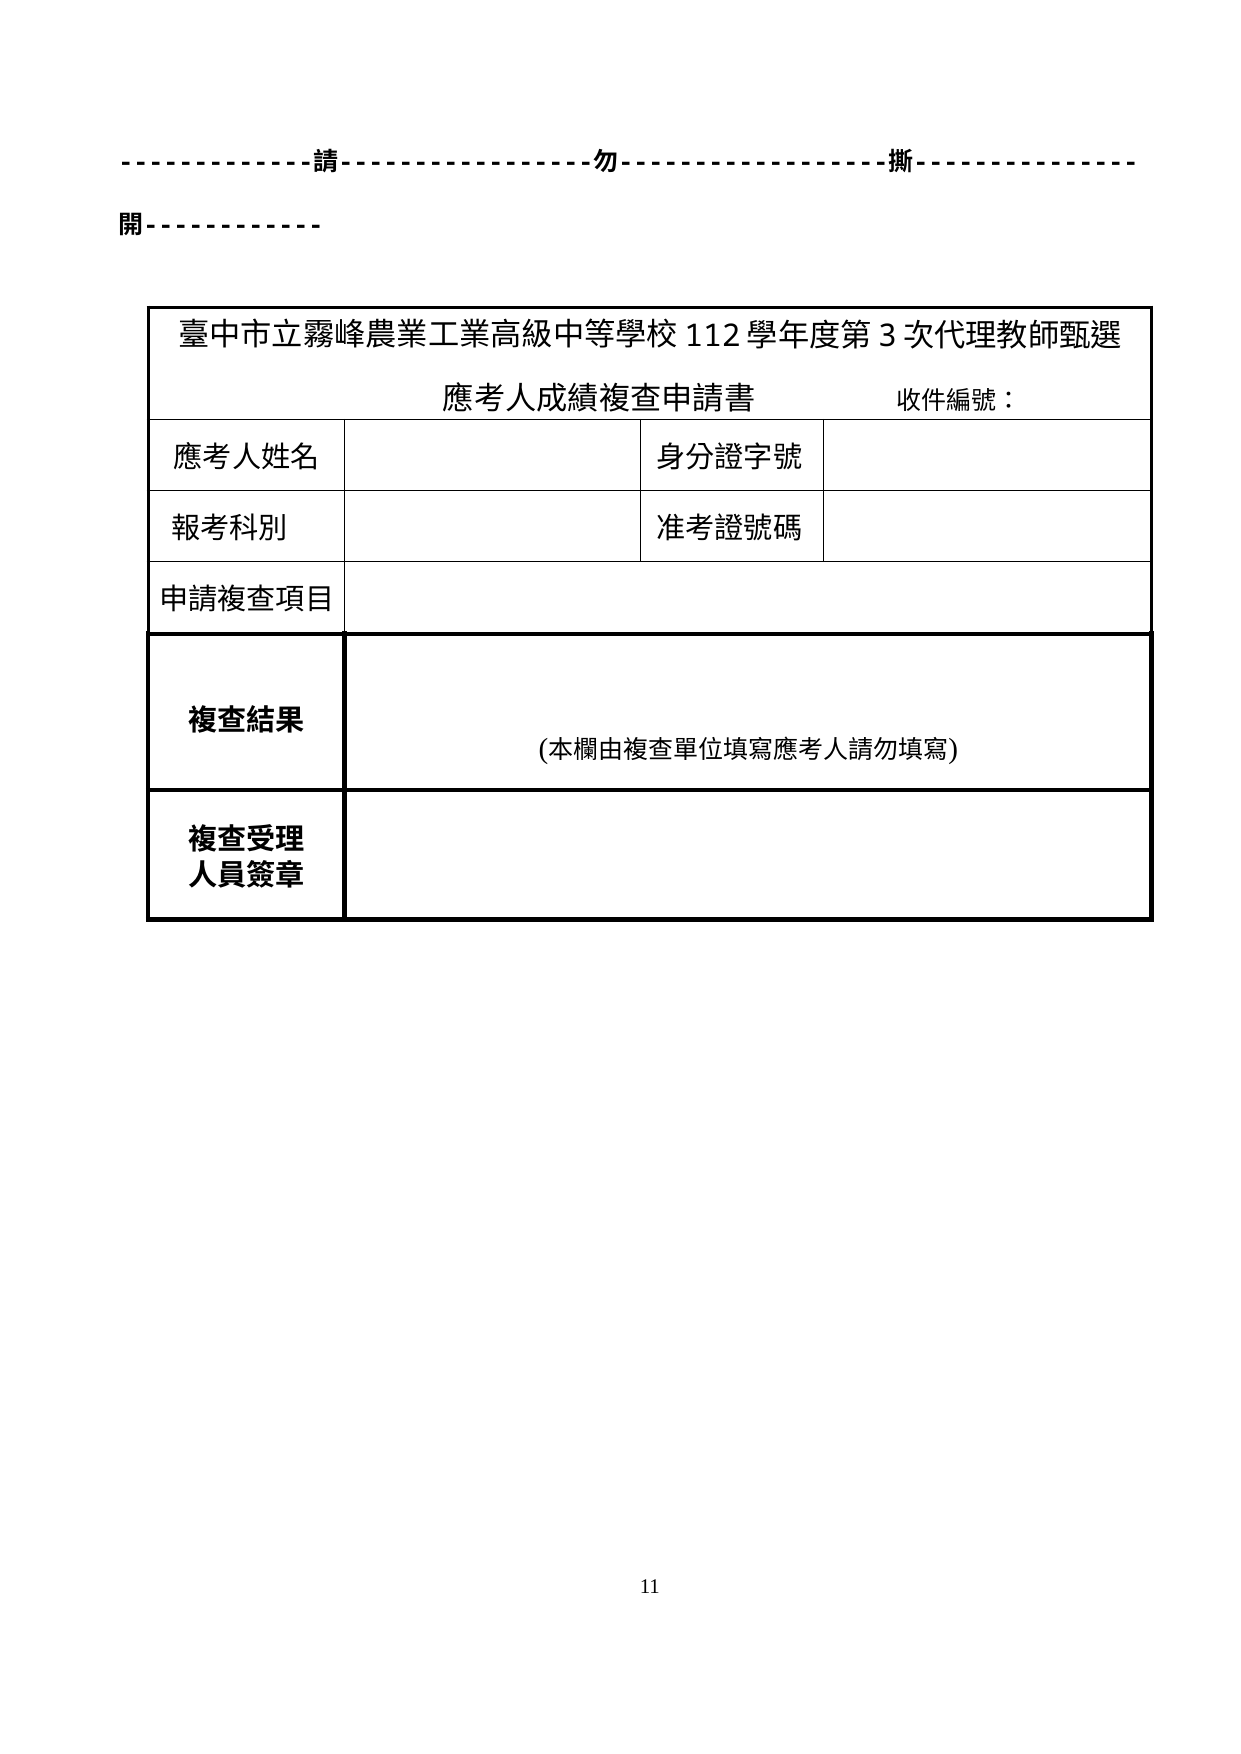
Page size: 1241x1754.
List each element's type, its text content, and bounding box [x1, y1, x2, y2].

table_cell [824, 491, 1150, 561]
table_cell 准考證號碼 [641, 491, 823, 561]
table_cell (本欄由複查單位填寫應考人請勿填寫) [347, 636, 1149, 787]
text -------------請-----------------勿------------------撕---------------開------------ [118, 106, 1181, 243]
table_cell 複查受理 人員簽章 [150, 792, 342, 917]
table_cell 應考人姓名 [150, 420, 344, 490]
table_cell 複查結果 [150, 636, 342, 787]
table_cell 報考科別 [150, 491, 344, 561]
table_cell [345, 420, 640, 490]
table_cell [347, 792, 1149, 917]
table_cell [345, 562, 1150, 631]
table_header 臺中市立霧峰農業工業高級中等學校112學年度第3次代理教師甄選 應考人成績複查申請書 收件編號： [150, 309, 1150, 419]
table_cell 身分證字號 [641, 420, 823, 490]
table_cell [345, 491, 640, 561]
table_cell 申請複查項目 [150, 562, 344, 631]
table_cell [824, 420, 1150, 490]
